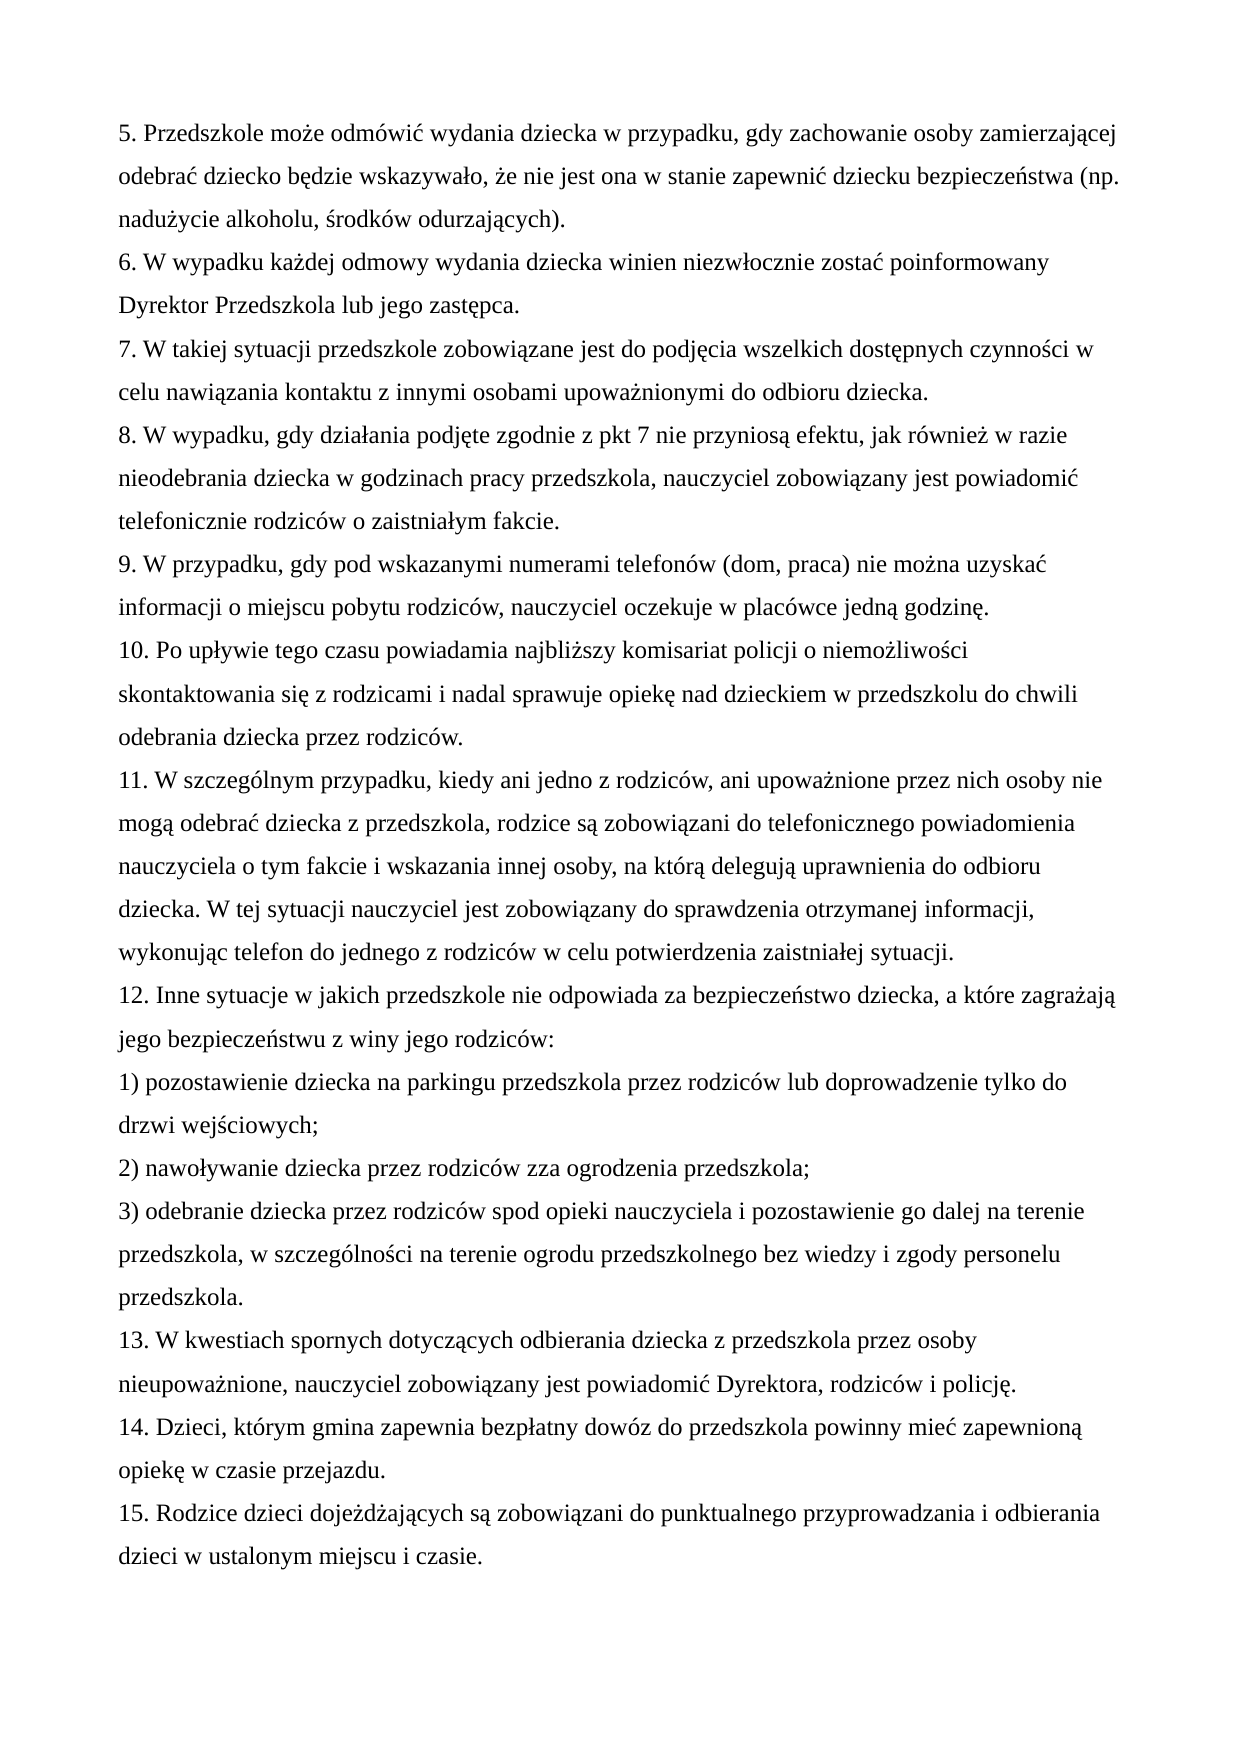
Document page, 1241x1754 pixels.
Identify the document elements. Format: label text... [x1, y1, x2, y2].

text 1) pozostawienie dziecka na parkingu przedszkola przez rodziców lub doprowadzenie tylko do drzwi wejściowych; [118, 1067, 1122, 1139]
text 15. Rodzice dzieci dojeżdżających są zobowiązani do punktualnego przyprowadzania i odbierania dzieci w ustalonym miejscu i czasie. [118, 1498, 1122, 1570]
text 3) odebranie dziecka przez rodziców spod opieki nauczyciela i pozostawienie go dalej na terenie przedszkola, w szczególności na terenie ogrodu przedszkolnego bez wiedzy i zgody personelu przedszkola. [118, 1196, 1122, 1311]
text 8. W wypadku, gdy działania podjęte zgodnie z pkt 7 nie przyniosą efektu, jak również w razie nieodebrania dziecka w godzinach pracy przedszkola, nauczyciel zobowiązany jest powiadomić telefonicznie rodziców o zaistniałym fakcie. [118, 420, 1122, 535]
text 12. Inne sytuacje w jakich przedszkole nie odpowiada za bezpieczeństwo dziecka, a które zagrażają jego bezpieczeństwu z winy jego rodziców: [118, 981, 1122, 1052]
text 6. W wypadku każdej odmowy wydania dziecka winien niezwłocznie zostać poinformowany Dyrektor Przedszkola lub jego zastępca. [118, 247, 1122, 319]
text 11. W szczególnym przypadku, kiedy ani jedno z rodziców, ani upoważnione przez nich osoby nie mogą odebrać dziecka z przedszkola, rodzice są zobowiązani do telefonicznego powiadomienia nauczyciela o tym fakcie i wskazania innej osoby, na którą delegują uprawnienia do odbioru dziecka. W tej sytuacji nauczyciel jest zobowiązany do sprawdzenia otrzymanej informacji, wykonując telefon do jednego z rodziców w celu potwierdzenia zaistniałej sytuacji. [118, 765, 1122, 966]
text 10. Po upływie tego czasu powiadamia najbliższy komisariat policji o niemożliwości skontaktowania się z rodzicami i nadal sprawuje opiekę nad dzieckiem w przedszkolu do chwili odebrania dziecka przez rodziców. [118, 636, 1122, 751]
text 5. Przedszkole może odmówić wydania dziecka w przypadku, gdy zachowanie osoby zamierzającej odebrać dziecko będzie wskazywało, że nie jest ona w stanie zapewnić dziecku bezpieczeństwa (np. nadużycie alkoholu, środków odurzających). [118, 118, 1122, 233]
text 7. W takiej sytuacji przedszkole zobowiązane jest do podjęcia wszelkich dostępnych czynności w celu nawiązania kontaktu z innymi osobami upoważnionymi do odbioru dziecka. [118, 334, 1122, 406]
text 14. Dzieci, którym gmina zapewnia bezpłatny dowóz do przedszkola powinny mieć zapewnioną opiekę w czasie przejazdu. [118, 1412, 1122, 1484]
text 9. W przypadku, gdy pod wskazanymi numerami telefonów (dom, praca) nie można uzyskać informacji o miejscu pobytu rodziców, nauczyciel oczekuje w placówce jedną godzinę. [118, 549, 1122, 621]
text 2) nawoływanie dziecka przez rodziców zza ogrodzenia przedszkola; [118, 1153, 1122, 1182]
text 13. W kwestiach spornych dotyczących odbierania dziecka z przedszkola przez osoby nieupoważnione, nauczyciel zobowiązany jest powiadomić Dyrektora, rodziców i policję. [118, 1326, 1122, 1397]
